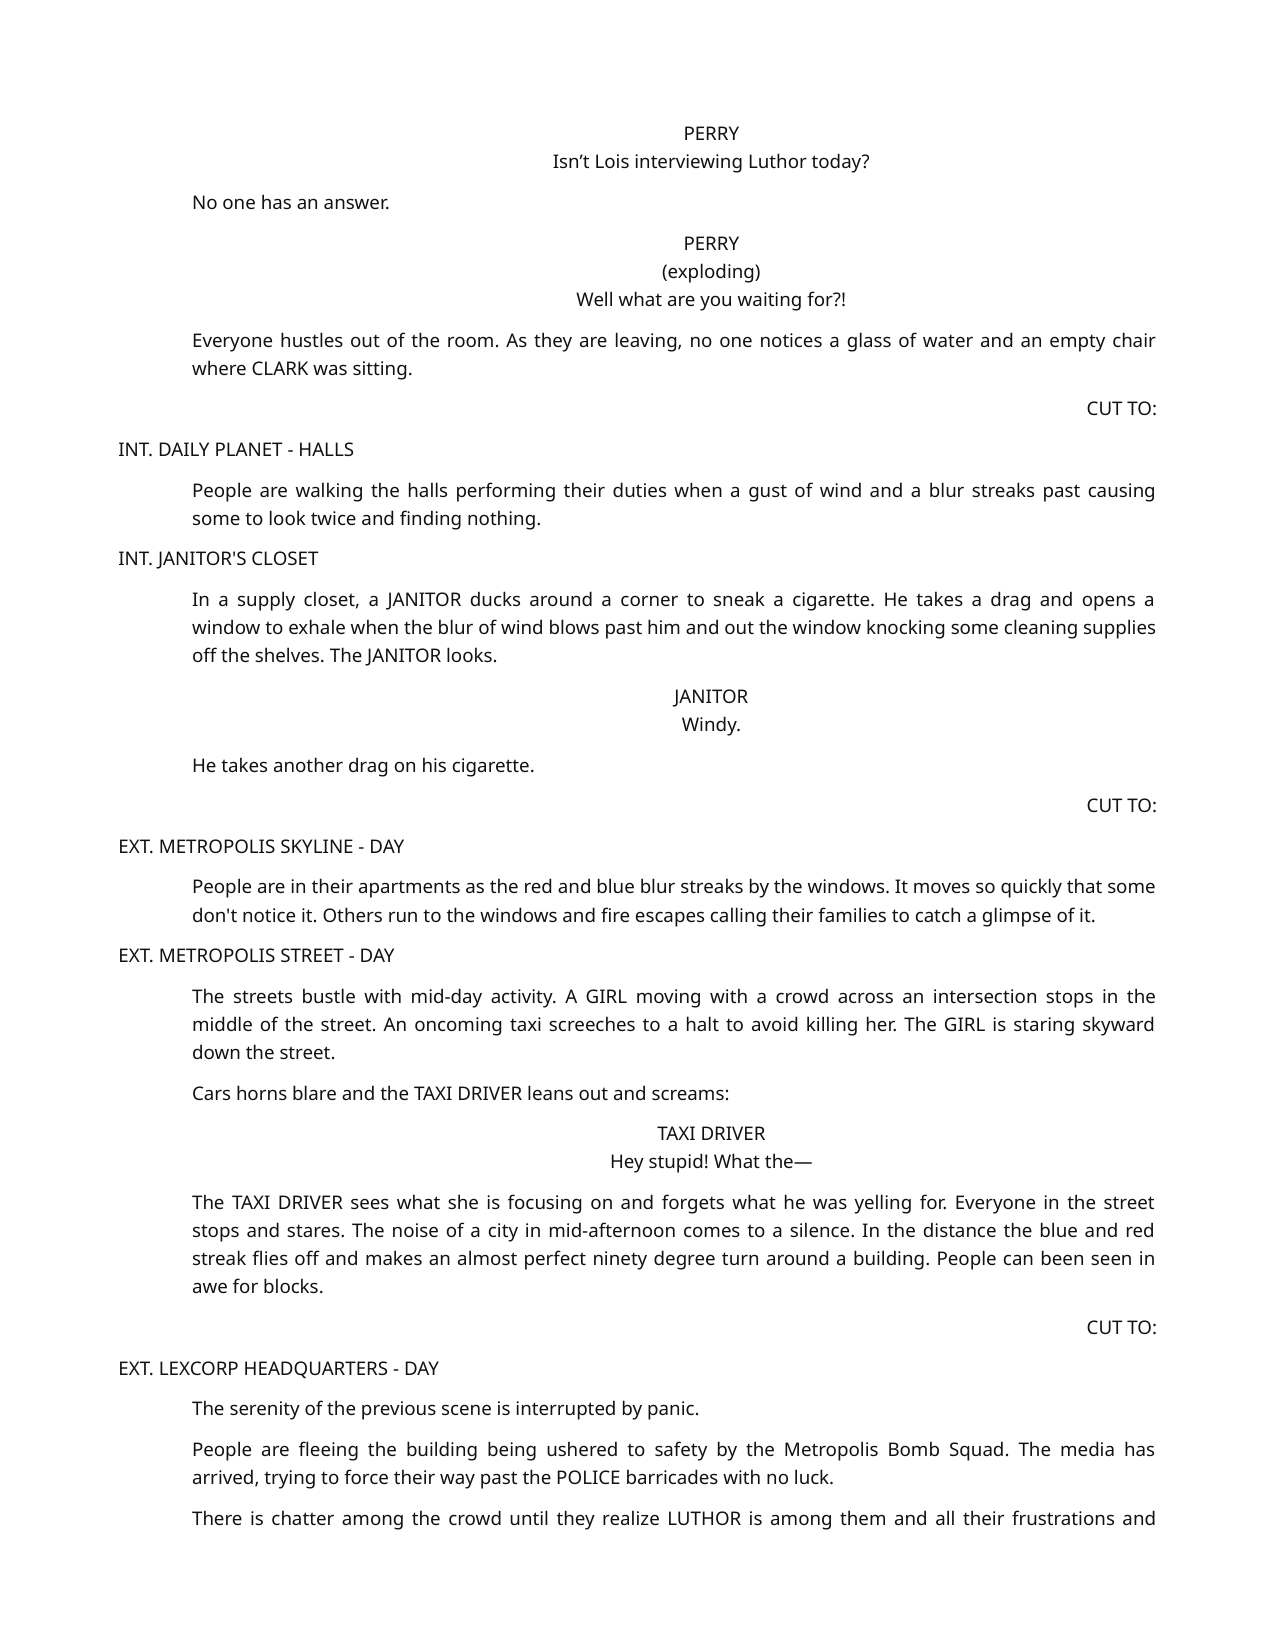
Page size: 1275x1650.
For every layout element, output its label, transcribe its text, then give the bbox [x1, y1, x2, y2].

list People are fleeing the building being ushered to safety by the Metropolis Bomb Squad. The media has arrived, trying to force their way past the POLICE barricades with no luck. [118, 1434, 1157, 1490]
list People are in their apartments as the red and blue blur streaks by the windows. It moves so quickly that some don't notice it. Others run to the windows and fire escapes calling their families to catch a glimpse of it. [118, 871, 1157, 927]
text CUT TO: [118, 1312, 1157, 1340]
list TAXI DRIVER Hey stupid! What the— [118, 1118, 1157, 1174]
text EXT. METROPOLIS SKYLINE - DAY [118, 831, 1157, 859]
text CUT TO: [118, 790, 1157, 818]
list In a supply closet, a JANITOR ducks around a corner to sneak a cigarette. He takes a drag and opens a window to exhale when the blur of wind blows past him and out the window knocking some cleaning supplies off the shelves. The JANITOR looks. [118, 584, 1157, 668]
list PERRY (exploding) Well what are you waiting for?! [118, 227, 1157, 312]
list People are walking the halls performing their duties when a gust of wind and a blur streaks past causing some to look twice and finding nothing. [118, 474, 1157, 531]
list Cars horns blare and the TAXI DRIVER leans out and screams: [118, 1077, 1157, 1106]
list Everyone hustles out of the room. As they are leaving, no one notices a glass of water and an empty chair where CLARK was sitting. [118, 324, 1157, 381]
list JANITOR Windy. [118, 681, 1157, 737]
text EXT. LEXCORP HEADQUARTERS - DAY [118, 1352, 1157, 1381]
text INT. DAILY PLANET - HALLS [118, 434, 1157, 462]
list The streets bustle with mid-day activity. A GIRL moving with a crowd across an intersection stops in the middle of the street. An oncoming taxi screeches to a halt to avoid killing her. The GIRL is staring skyward down the street. [118, 981, 1157, 1065]
text EXT. METROPOLIS STREET - DAY [118, 940, 1157, 968]
list No one has an answer. [118, 187, 1157, 215]
text INT. JANITOR'S CLOSET [118, 543, 1157, 571]
list The TAXI DRIVER sees what she is focusing on and forgets what he was yelling for. Everyone in the street stops and stares. The noise of a city in mid-afternoon comes to a silence. In the distance the blue and red streak flies off and makes an almost perfect ninety degree turn around a building. People can been seen in awe for blocks. [118, 1187, 1157, 1299]
list PERRY Isn’t Lois interviewing Luthor today? [118, 118, 1157, 174]
text CUT TO: [118, 393, 1157, 421]
list The serenity of the previous scene is interrupted by panic. [118, 1393, 1157, 1421]
list There is chatter among the crowd until they realize LUTHOR is among them and all their frustrations and [118, 1502, 1157, 1531]
list He takes another drag on his cigarette. [118, 749, 1157, 777]
